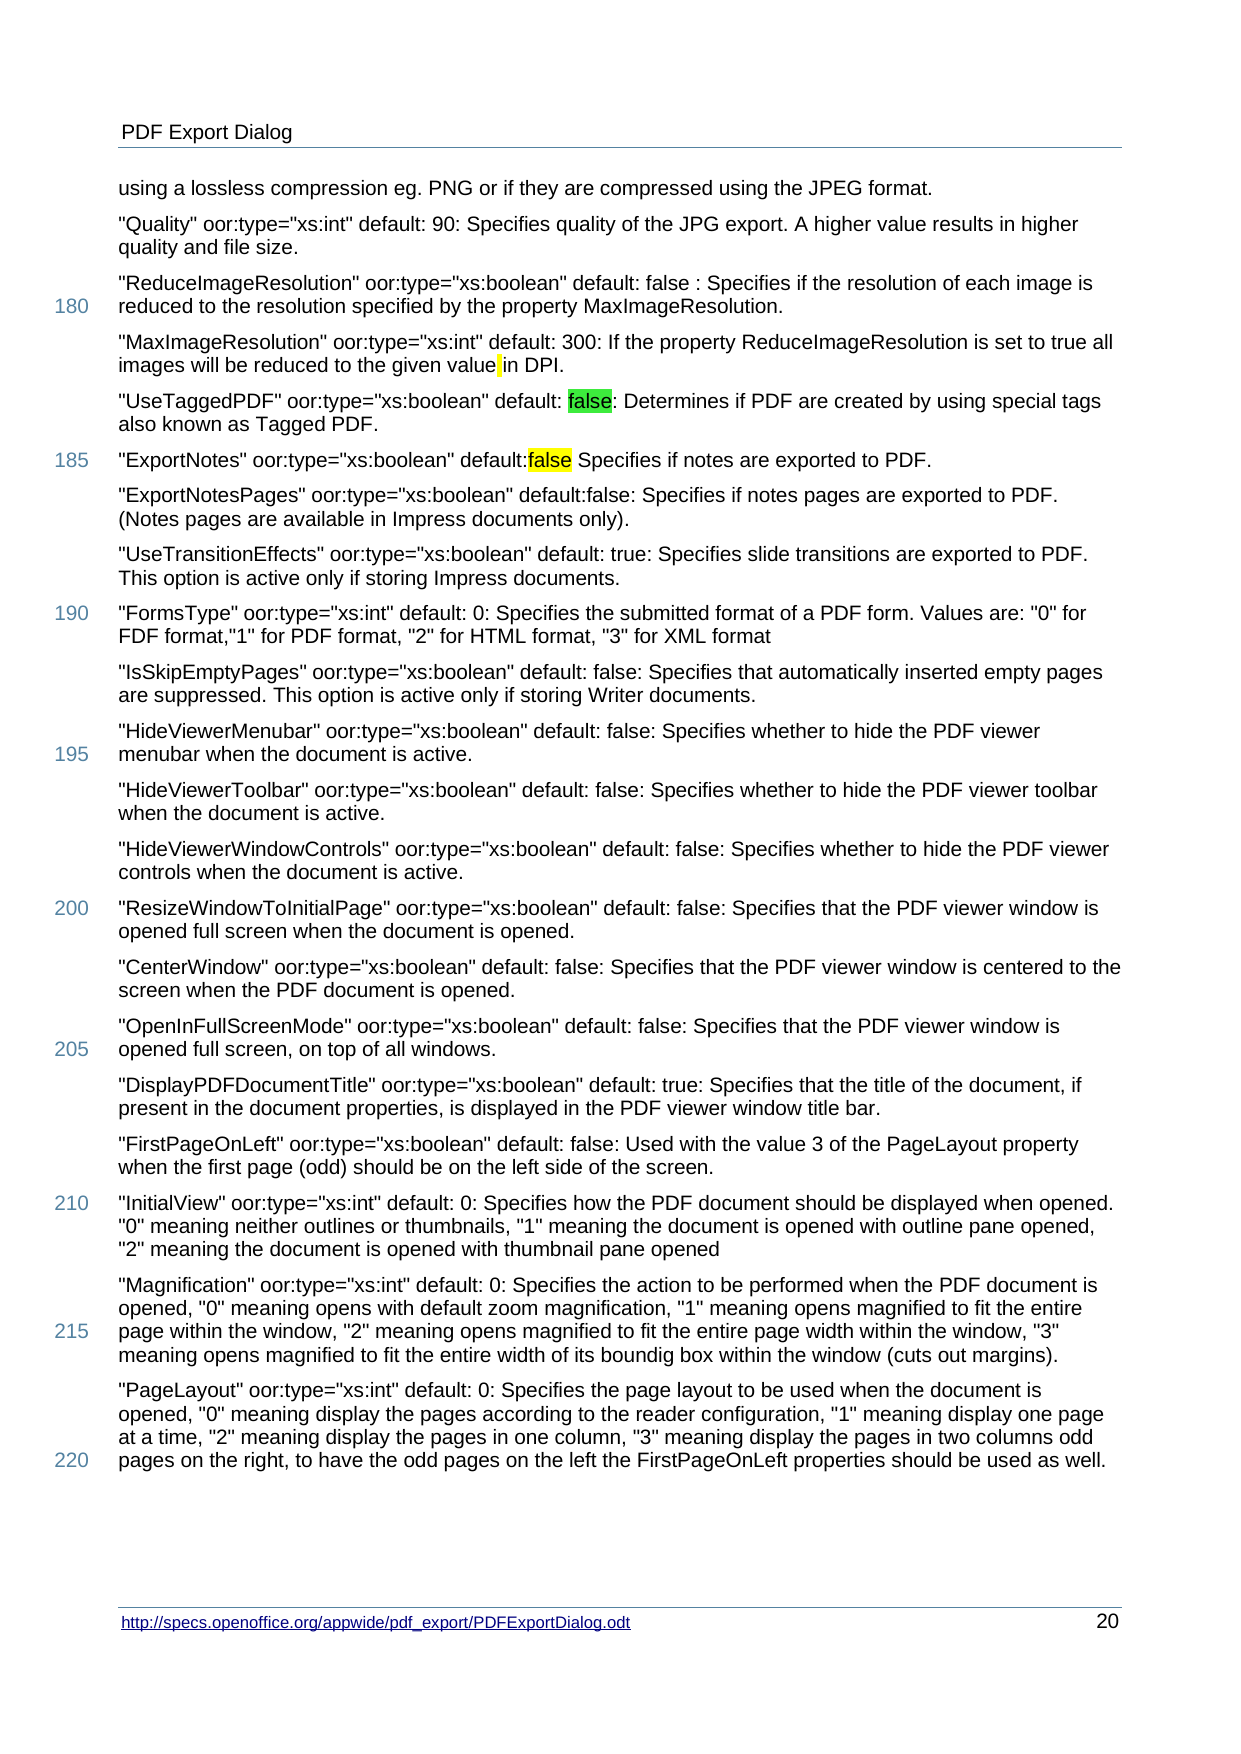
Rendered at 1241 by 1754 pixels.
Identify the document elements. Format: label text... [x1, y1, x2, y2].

text "FirstPageOnLeft" oor:type="xs:boolean" default: false: Used with the value 3 of the PageLayout property when the first page (odd) should be on the left side of the screen. [118, 1133, 1122, 1179]
text "Magnification" oor:type="xs:int" default: 0: Specifies the action to be performed when the PDF document is opened, "0" meaning opens with default zoom magnification, "1" meaning opens magnified to fit the entire page within the window, "2" meaning opens magnified to fit the entire page width within the window, "3" meaning opens magnified to fit the entire width of its boundig box within the window (cuts out margins). [118, 1274, 1122, 1367]
text "ReduceImageResolution" oor:type="xs:boolean" default: false : Specifies if the resolution of each image is reduced to the resolution specified by the property MaxImageResolution. [118, 271, 1122, 318]
text using a lossless compression eg. PNG or if they are compressed using the JPEG format. [118, 177, 1122, 200]
text "DisplayPDFDocumentTitle" oor:type="xs:boolean" default: true: Specifies that the title of the document, if present in the document properties, is displayed in the PDF viewer window title bar. [118, 1074, 1122, 1120]
text "UseTransitionEffects" oor:type="xs:boolean" default: true: Specifies slide transitions are exported to PDF. This option is active only if storing Impress documents. [118, 543, 1122, 589]
text "IsSkipEmptyPages" oor:type="xs:boolean" default: false: Specifies that automatically inserted empty pages are suppressed. This option is active only if storing Writer documents. [118, 661, 1122, 707]
text "PageLayout" oor:type="xs:int" default: 0: Specifies the page layout to be used when the document is opened, "0" meaning display the pages according to the reader configuration, "1" meaning display one page at a time, "2" meaning display the pages in one column, "3" meaning display the pages in two columns odd pages on the right, to have the odd pages on the left the FirstPageOnLeft properties should be used as well. [118, 1379, 1122, 1472]
text "CenterWindow" oor:type="xs:boolean" default: false: Specifies that the PDF viewer window is centered to the screen when the PDF document is opened. [118, 956, 1122, 1002]
text "FormsType" oor:type="xs:int" default: 0: Specifies the submitted format of a PDF form. Values are: "0" for FDF format,"1" for PDF format, "2" for HTML format, "3" for XML format [118, 602, 1122, 648]
text "Quality" oor:type="xs:int" default: 90: Specifies quality of the JPG export. A higher value results in higher quality and file size. [118, 212, 1122, 259]
text "ExportNotesPages" oor:type="xs:boolean" default:false: Specifies if notes pages are exported to PDF. (Notes pages are available in Impress documents only). [118, 484, 1122, 531]
text "OpenInFullScreenMode" oor:type="xs:boolean" default: false: Specifies that the PDF viewer window is opened full screen, on top of all windows. [118, 1015, 1122, 1061]
text "HideViewerWindowControls" oor:type="xs:boolean" default: false: Specifies whether to hide the PDF viewer controls when the document is active. [118, 838, 1122, 884]
text "HideViewerToolbar" oor:type="xs:boolean" default: false: Specifies whether to hide the PDF viewer toolbar when the document is active. [118, 779, 1122, 825]
text "InitialView" oor:type="xs:int" default: 0: Specifies how the PDF document should be displayed when opened. "0" meaning neither outlines or thumbnails, "1" meaning the document is opened with outline pane opened, "2" meaning the document is opened with thumbnail pane opened [118, 1192, 1122, 1261]
text "ExportNotes" oor:type="xs:boolean" default:false Specifies if notes are exported to PDF. [118, 448, 1122, 472]
text "UseTaggedPDF" oor:type="xs:boolean" default: false: Determines if PDF are created by using special tags also known as Tagged PDF. [118, 389, 1122, 436]
text "HideViewerMenubar" oor:type="xs:boolean" default: false: Specifies whether to hide the PDF viewer menubar when the document is active. [118, 720, 1122, 766]
text "MaxImageResolution" oor:type="xs:int" default: 300: If the property ReduceImageResolution is set to true all images will be reduced to the given value in DPI. [118, 330, 1122, 377]
text "ResizeWindowToInitialPage" oor:type="xs:boolean" default: false: Specifies that the PDF viewer window is opened full screen when the document is opened. [118, 897, 1122, 943]
